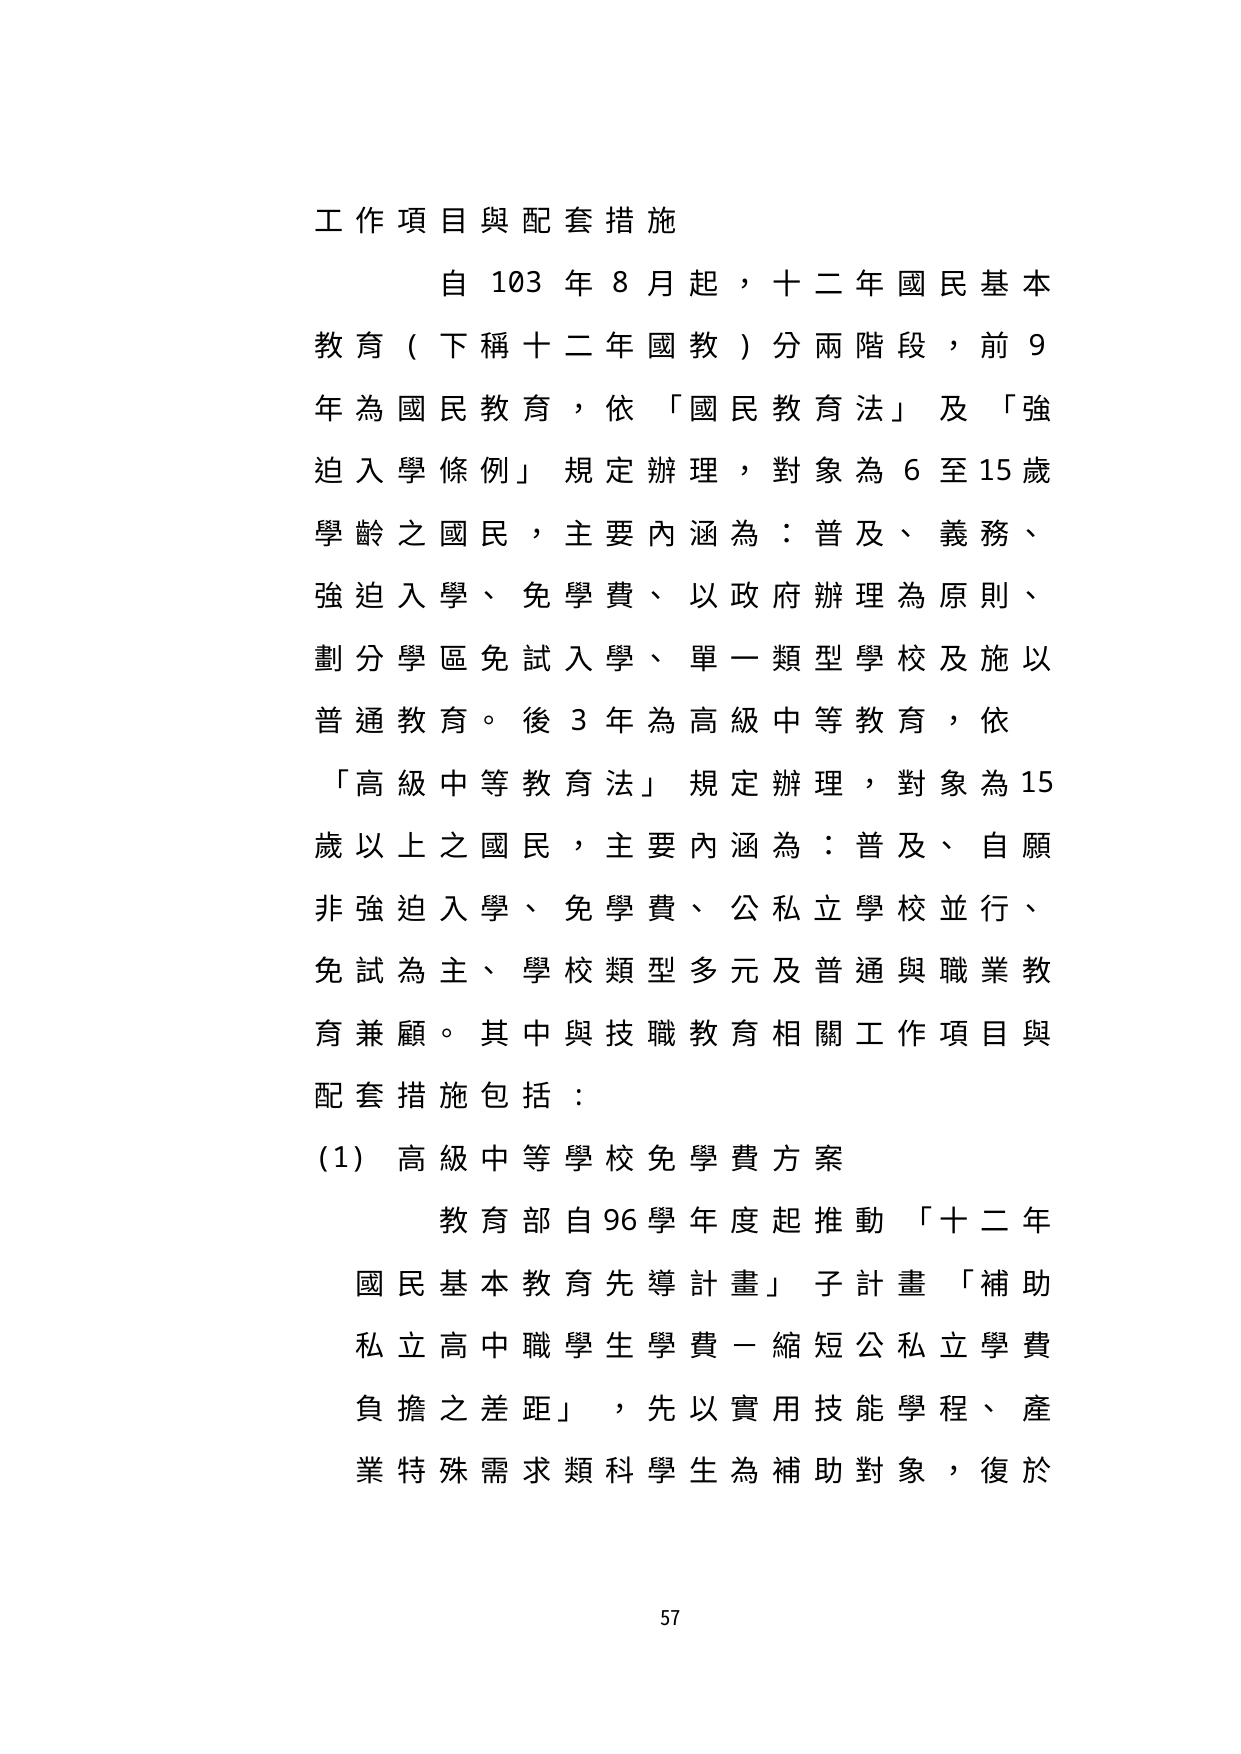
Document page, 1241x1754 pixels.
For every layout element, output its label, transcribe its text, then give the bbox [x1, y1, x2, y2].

text (1) 高級中等學校免學費方案 [301, 1115, 1058, 1177]
text 工作項目與配套措施 [271, 177, 1058, 240]
text 教育部自96學年度起推動「十二年國民基本教育先導計畫」子計畫「補助私立高中職學生學費－縮短公私立學費負擔之差距」，先以實用技能學程、產業特殊需求類科學生為補助對象，復於99學年度推出齊一學費方案，著重於技職及弱勢學生之補助，並逐步擴大範圍： [301, 1177, 1058, 1490]
text 自103年8月起，十二年國民基本教育(下稱十二年國教)分兩階段，前9年為國民教育，依「國民教育法」及「強迫入學條例」規定辦理，對象為6至15歲學齡之國民，主要內涵為：普及、義務、強迫入學、免學費、以政府辦理為原則、劃分學區免試入學、單一類型學校及施以普通教育。後3年為高級中等教育，依「高級中等教育法」規定辦理，對象為15歲以上之國民，主要內涵為：普及、自願非強迫入學、免學費、公私立學校並行、免試為主、學校類型多元及普通與職業教育兼顧。其中與技職教育相關工作項目與配套措施包括: [271, 240, 1058, 1115]
